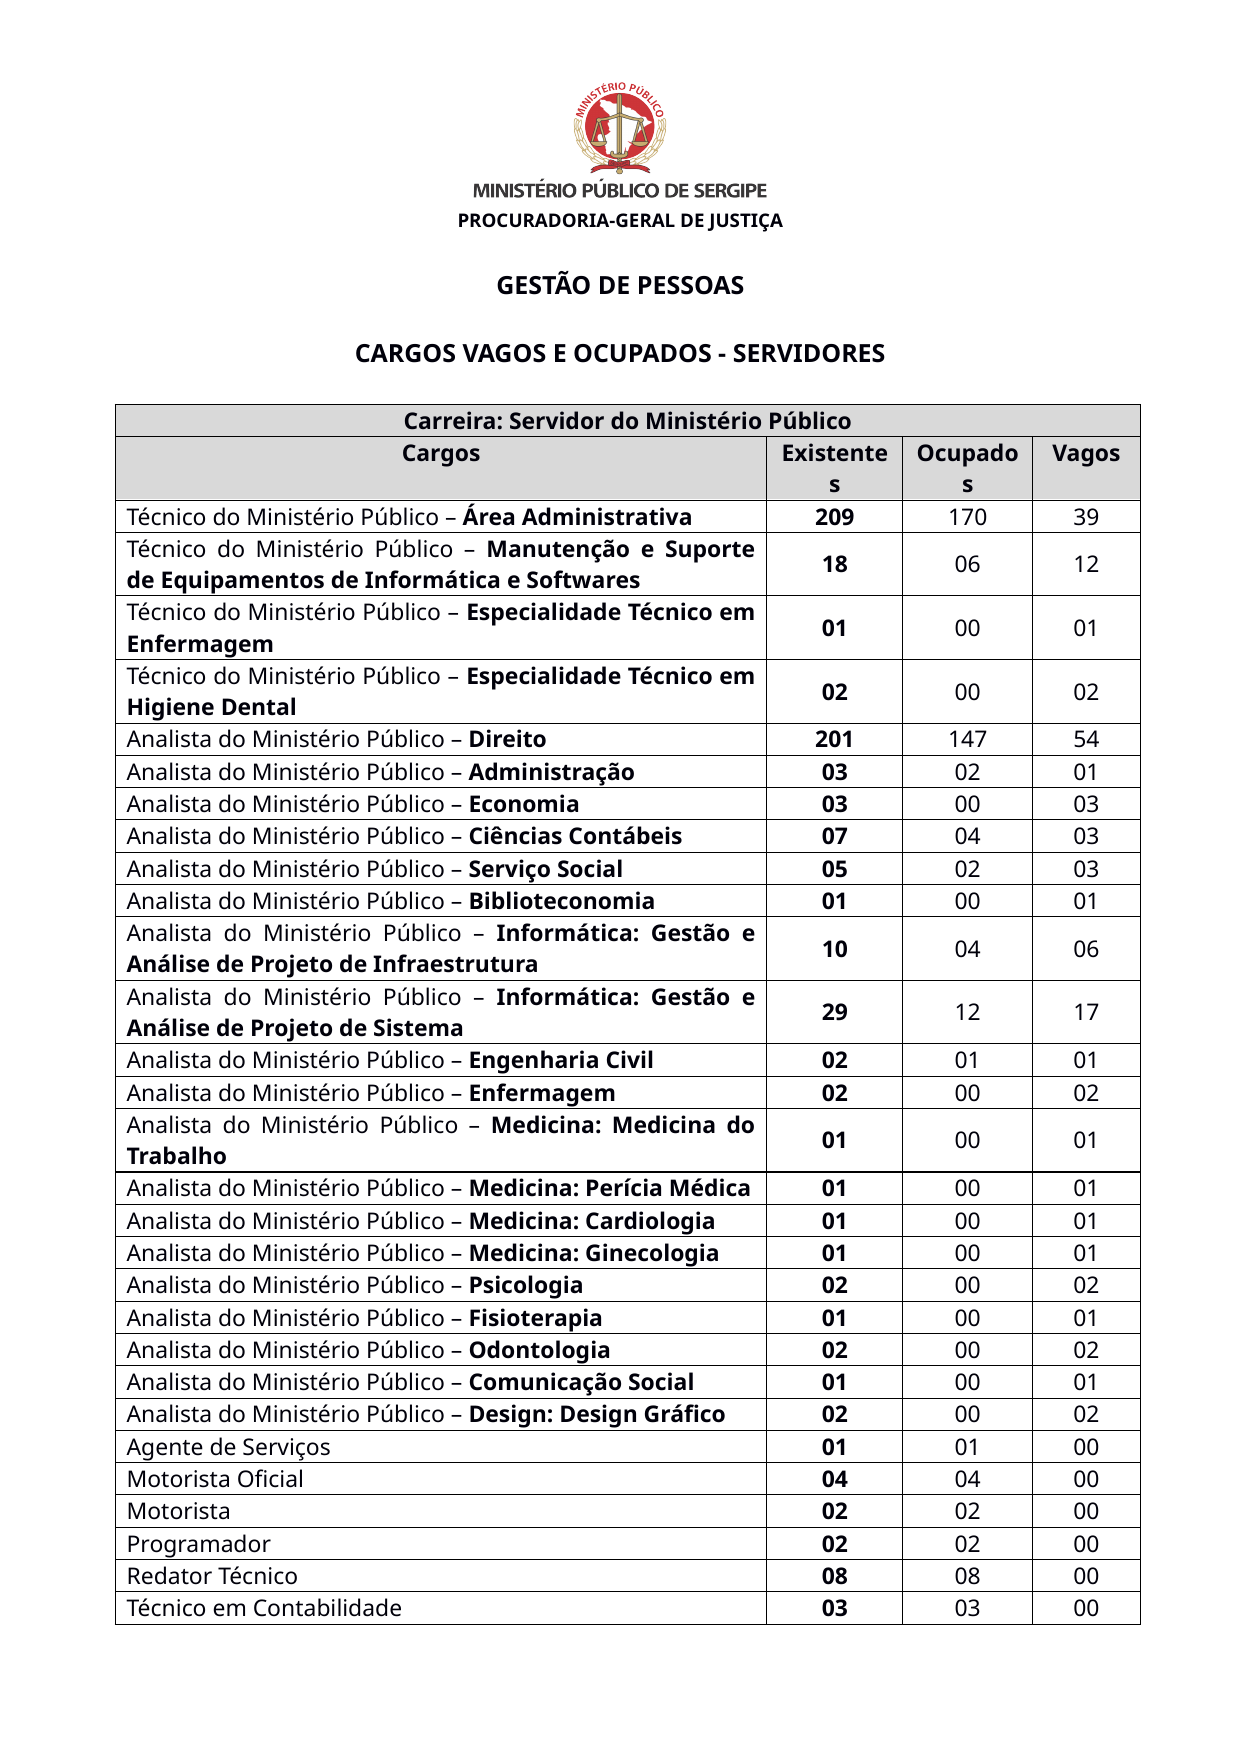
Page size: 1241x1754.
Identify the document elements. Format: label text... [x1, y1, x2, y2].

table_cell 02 [1033, 1399, 1140, 1430]
table_cell 07 [767, 820, 902, 852]
table_cell Ocupados [903, 437, 1032, 499]
table_cell Analista do Ministério Público – Medicina: Cardiologia [116, 1205, 766, 1236]
table_cell 01 [767, 1173, 902, 1204]
table_cell Analista do Ministério Público – Serviço Social [116, 853, 766, 884]
table_cell 02 [1033, 1334, 1140, 1365]
table_cell 01 [767, 1431, 902, 1462]
table_cell 02 [1033, 660, 1140, 722]
table_cell Técnico em Contabilidade [116, 1592, 766, 1623]
table_cell 03 [1033, 820, 1140, 852]
table_cell 01 [767, 1205, 902, 1236]
table_cell 02 [767, 1528, 902, 1559]
table_cell Redator Técnico [116, 1560, 766, 1591]
table_cell 01 [767, 1109, 902, 1171]
table_cell Analista do Ministério Público – Ciências Contábeis [116, 820, 766, 852]
table_cell 04 [903, 1463, 1032, 1494]
table_cell 04 [767, 1463, 902, 1494]
table_cell 00 [903, 1109, 1032, 1171]
table_cell Analista do Ministério Público – Economia [116, 788, 766, 819]
table_cell 02 [903, 1495, 1032, 1527]
table_cell Analista do Ministério Público – Informática: Gestão e Análise de Projeto de Infraestrutura [116, 917, 766, 980]
table_cell 10 [767, 917, 902, 980]
table_cell Analista do Ministério Público – Medicina: Medicina do Trabalho [116, 1109, 766, 1171]
table_cell 00 [1033, 1431, 1140, 1462]
table_cell Vagos [1033, 437, 1140, 499]
table_cell 170 [903, 501, 1032, 532]
table_cell 01 [1033, 1109, 1140, 1171]
table_cell 00 [903, 1173, 1032, 1204]
table_cell 02 [767, 1399, 902, 1430]
table_cell 02 [767, 1077, 902, 1108]
table_cell 01 [903, 1044, 1032, 1076]
table_cell Técnico do Ministério Público – Especialidade Técnico em Enfermagem [116, 596, 766, 659]
table_cell 29 [767, 981, 902, 1043]
table_cell 03 [767, 756, 902, 787]
table_cell Analista do Ministério Público – Design: Design Gráfico [116, 1399, 766, 1430]
table_cell Motorista [116, 1495, 766, 1527]
table_cell 01 [767, 885, 902, 916]
table_cell 01 [1033, 885, 1140, 916]
table_cell 08 [767, 1560, 902, 1591]
table_cell 01 [903, 1431, 1032, 1462]
table_cell 01 [767, 1237, 902, 1268]
table_cell 00 [1033, 1592, 1140, 1623]
table_cell Analista do Ministério Público – Administração [116, 756, 766, 787]
table_cell 00 [903, 596, 1032, 659]
table_cell Analista do Ministério Público – Engenharia Civil [116, 1044, 766, 1076]
table_cell 00 [1033, 1528, 1140, 1559]
table_cell 209 [767, 501, 902, 532]
table_cell 01 [1033, 1237, 1140, 1268]
picture [473, 82, 767, 201]
table_cell 00 [1033, 1560, 1140, 1591]
table_cell 00 [903, 1366, 1032, 1397]
table_cell 03 [903, 1592, 1032, 1623]
table_cell 05 [767, 853, 902, 884]
table_cell 02 [1033, 1077, 1140, 1108]
table_cell Técnico do Ministério Público – Manutenção e Suporte de Equipamentos de Informática e Softwares [116, 533, 766, 595]
table_cell 01 [1033, 1044, 1140, 1076]
table_cell 02 [1033, 1269, 1140, 1301]
table_header Carreira: Servidor do Ministério Público [116, 405, 1140, 436]
table_cell Analista do Ministério Público – Psicologia [116, 1269, 766, 1301]
table_cell 00 [903, 1205, 1032, 1236]
table_cell 00 [903, 885, 1032, 916]
table_cell 01 [767, 596, 902, 659]
table_cell 02 [903, 1528, 1032, 1559]
table_cell 06 [1033, 917, 1140, 980]
table_cell 04 [903, 917, 1032, 980]
table_cell 00 [903, 660, 1032, 722]
table_cell 12 [903, 981, 1032, 1043]
table_cell 01 [1033, 756, 1140, 787]
table_cell Técnico do Ministério Público – Área Administrativa [116, 501, 766, 532]
table_cell 00 [903, 1399, 1032, 1430]
table_cell 01 [767, 1302, 902, 1333]
table_cell 00 [1033, 1463, 1140, 1494]
table_cell Analista do Ministério Público – Comunicação Social [116, 1366, 766, 1397]
table_cell 17 [1033, 981, 1140, 1043]
table_cell Agente de Serviços [116, 1431, 766, 1462]
table_cell 54 [1033, 724, 1140, 755]
table_cell Analista do Ministério Público – Informática: Gestão e Análise de Projeto de Sistema [116, 981, 766, 1043]
table_cell 02 [903, 853, 1032, 884]
table_cell 02 [767, 1044, 902, 1076]
table_cell Programador [116, 1528, 766, 1559]
table_cell Cargos [116, 437, 766, 499]
table_cell 201 [767, 724, 902, 755]
table_cell 00 [1033, 1495, 1140, 1527]
table_cell Analista do Ministério Público – Fisioterapia [116, 1302, 766, 1333]
text CARGOS VAGOS E OCUPADOS - SERVIDORES [118, 336, 1122, 369]
table_cell 04 [903, 820, 1032, 852]
table_cell 02 [767, 1495, 902, 1527]
table_cell 00 [903, 1302, 1032, 1333]
table_cell 01 [1033, 596, 1140, 659]
table_cell 00 [903, 788, 1032, 819]
table_cell 03 [1033, 788, 1140, 819]
table_cell Existentes [767, 437, 902, 499]
table_cell 00 [903, 1334, 1032, 1365]
table_cell 00 [903, 1269, 1032, 1301]
table_cell 01 [1033, 1366, 1140, 1397]
table_cell Analista do Ministério Público – Odontologia [116, 1334, 766, 1365]
table_cell Analista do Ministério Público – Direito [116, 724, 766, 755]
table_cell 01 [1033, 1302, 1140, 1333]
table_cell Analista do Ministério Público – Enfermagem [116, 1077, 766, 1108]
table_cell 147 [903, 724, 1032, 755]
table_cell 02 [767, 660, 902, 722]
table_cell 08 [903, 1560, 1032, 1591]
table_cell 02 [903, 756, 1032, 787]
table_cell 01 [1033, 1205, 1140, 1236]
table_cell 01 [767, 1366, 902, 1397]
table_cell Analista do Ministério Público – Medicina: Ginecologia [116, 1237, 766, 1268]
table_cell 01 [1033, 1173, 1140, 1204]
table_cell 00 [903, 1077, 1032, 1108]
table_cell 03 [767, 1592, 902, 1623]
table_cell Técnico do Ministério Público – Especialidade Técnico em Higiene Dental [116, 660, 766, 722]
table_cell 39 [1033, 501, 1140, 532]
table_cell 02 [767, 1269, 902, 1301]
table_cell 12 [1033, 533, 1140, 595]
table_cell Motorista Oficial [116, 1463, 766, 1494]
text GESTÃO DE PESSOAS [118, 267, 1122, 301]
table_cell Analista do Ministério Público – Medicina: Perícia Médica [116, 1173, 766, 1204]
table_cell 03 [767, 788, 902, 819]
table_cell 00 [903, 1237, 1032, 1268]
table_cell 03 [1033, 853, 1140, 884]
table_cell 18 [767, 533, 902, 595]
table_cell 02 [767, 1334, 902, 1365]
table_cell Analista do Ministério Público – Biblioteconomia [116, 885, 766, 916]
table_cell 06 [903, 533, 1032, 595]
